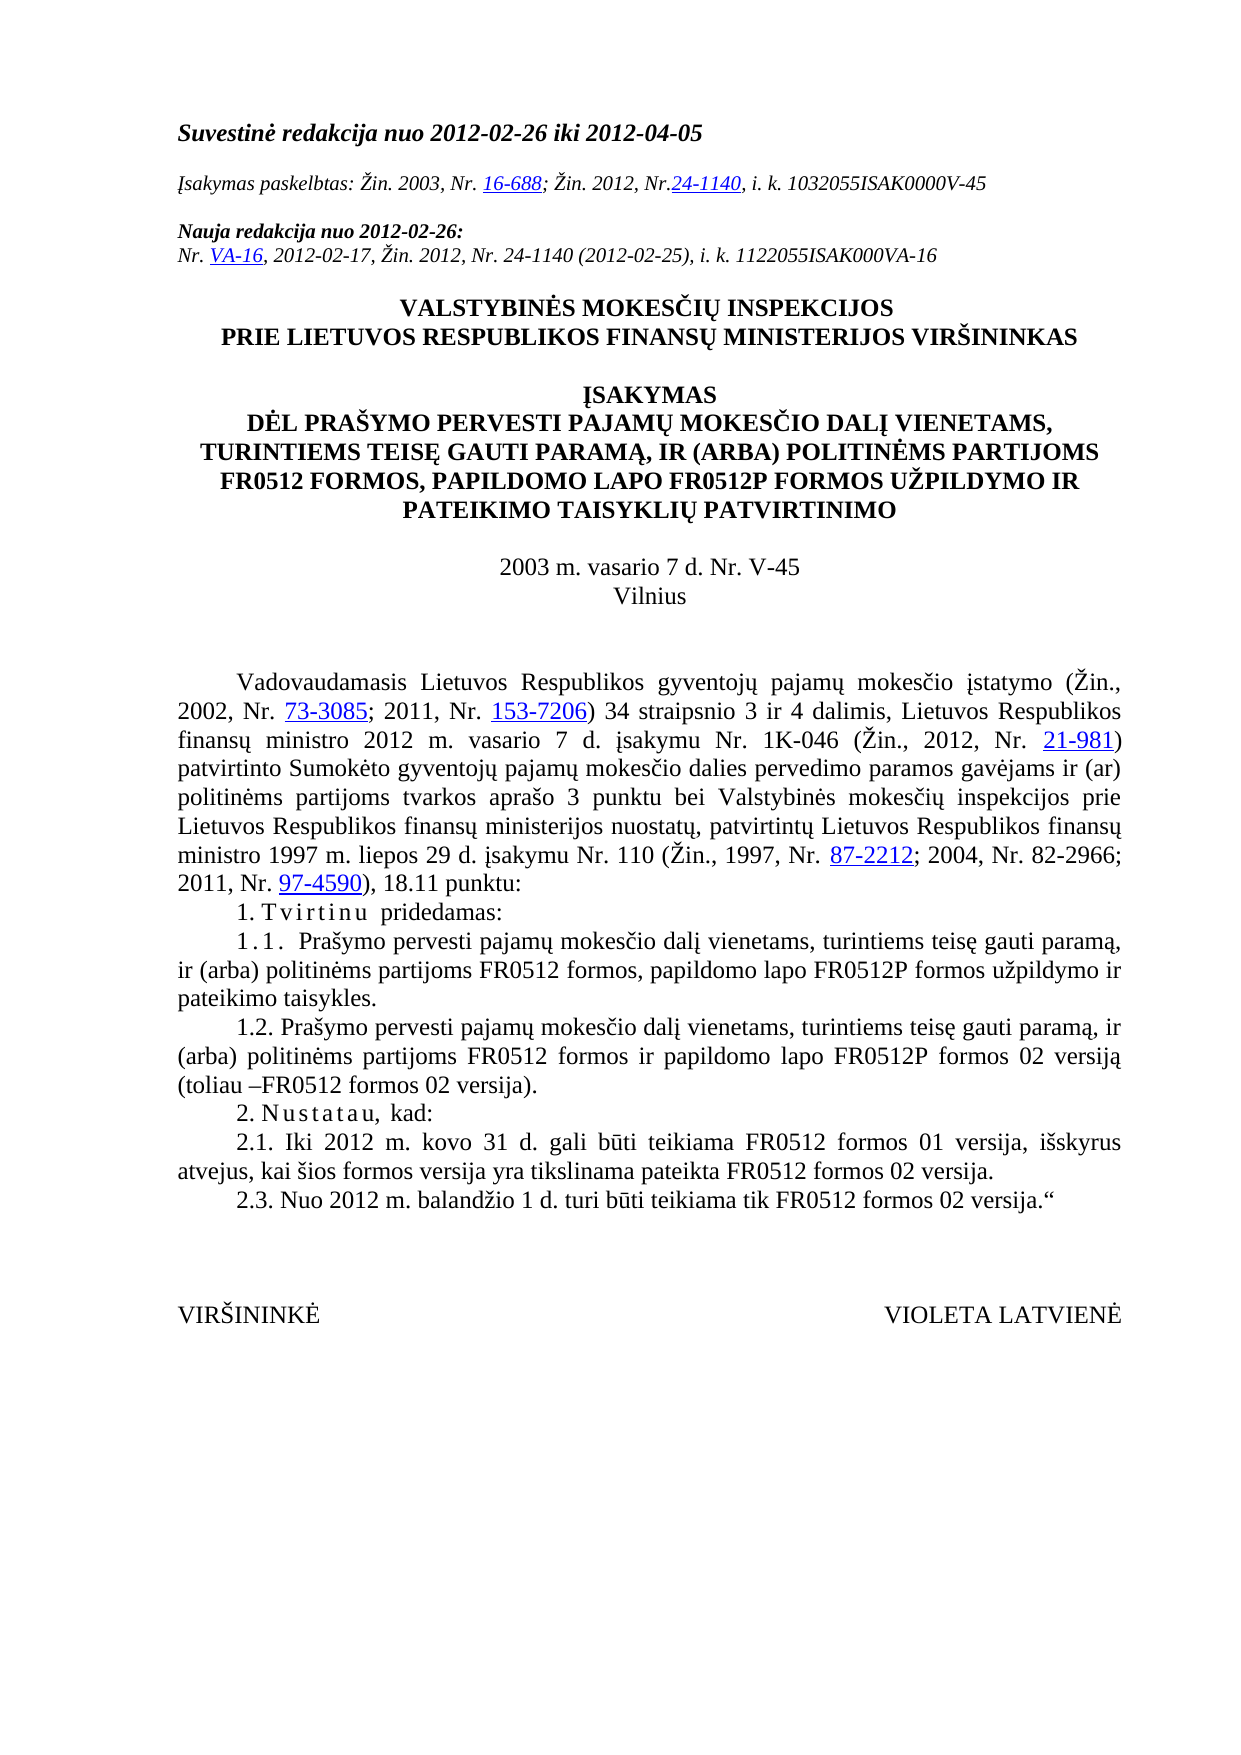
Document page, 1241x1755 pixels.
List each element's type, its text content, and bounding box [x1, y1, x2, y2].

text 1.1. Prašymo pervesti pajamų mokesčio dalį vienetams, turintiems teisę gauti paramą, ir (arba) politinėms partijoms FR0512 formos, papildomo lapo FR0512P formos užpildymo ir pateikimo taisykles. [177, 926, 1122, 1012]
text 2.1. Iki 2012 m. kovo 31 d. gali būti teikiama FR0512 formos 01 versija, išskyrus atvejus, kai šios formos versija yra tikslinama pateikta FR0512 formos 02 versija. [177, 1127, 1122, 1185]
text 1.2. Prašymo pervesti pajamų mokesčio dalį vienetams, turintiems teisę gauti paramą, ir (arba) politinėms partijoms FR0512 formos ir papildomo lapo FR0512P formos 02 versiją (toliau –FR0512 formos 02 versija). [177, 1012, 1122, 1098]
text Įsakymas paskelbtas: Žin. 2003, Nr. 16-688; Žin. 2012, Nr.24-1140, i. k. 1032055ISAK0000V-45 [177, 171, 1122, 195]
text PRIE LIETUVOS RESPUBLIKOS FINANSŲ MINISTERIJOS VIRŠININKAS [177, 322, 1122, 351]
text 1. Tvirtinu pridedamas: [177, 897, 1122, 926]
text Nauja redakcija nuo 2012-02-26: [177, 219, 1122, 243]
text VALSTYBINĖS MOKESČIŲ INSPEKCIJOS [177, 293, 1122, 322]
text ĮSAKYMAS [177, 380, 1122, 408]
text Vadovaudamasis Lietuvos Respublikos gyventojų pajamų mokesčio įstatymo (Žin., 2002, Nr. 73-3085; 2011, Nr. 153-7206) 34 straipsnio 3 ir 4 dalimis, Lietuvos Respublikos finansų ministro 2012 m. vasario 7 d. įsakymu Nr. 1K-046 (Žin., 2012, Nr. 21-981) patvirtinto Sumokėto gyventojų pajamų mokesčio dalies pervedimo paramos gavėjams ir (ar) politinėms partijoms tvarkos aprašo 3 punktu bei Valstybinės mokesčių inspekcijos prie Lietuvos Respublikos finansų ministerijos nuostatų, patvirtintų Lietuvos Respublikos finansų ministro 1997 m. liepos 29 d. įsakymu Nr. 110 (Žin., 1997, Nr. 87-2212; 2004, Nr. 82-2966; 2011, Nr. 97-4590), 18.11 punktu: [177, 667, 1122, 897]
text VIRŠININKĖ VIOLETA LATVIENĖ [177, 1300, 1122, 1328]
text DĖL PRAŠYMO PERVESTI PAJAMŲ MOKESČIO DALĮ VIENETAMS, TURINTIEMS TEISĘ GAUTI PARAMĄ, IR (ARBA) POLITINĖMS PARTIJOMS FR0512 FORMOS, PAPILDOMO LAPO FR0512P FORMOS UŽPILDYMO IR PATEIKIMO TAISYKLIŲ PATVIRTINIMO [177, 408, 1122, 523]
text 2.3. Nuo 2012 m. balandžio 1 d. turi būti teikiama tik FR0512 formos 02 versija.“ [177, 1185, 1122, 1213]
text 2003 m. vasario 7 d. Nr. V-45 [177, 552, 1122, 581]
text Suvestinė redakcija nuo 2012-02-26 iki 2012-04-05 [177, 118, 1122, 147]
text Vilnius [177, 581, 1122, 610]
text Nr. VA-16, 2012-02-17, Žin. 2012, Nr. 24-1140 (2012-02-25), i. k. 1122055ISAK000VA-16 [177, 243, 1122, 267]
text 2. Nustatau, kad: [177, 1098, 1122, 1127]
